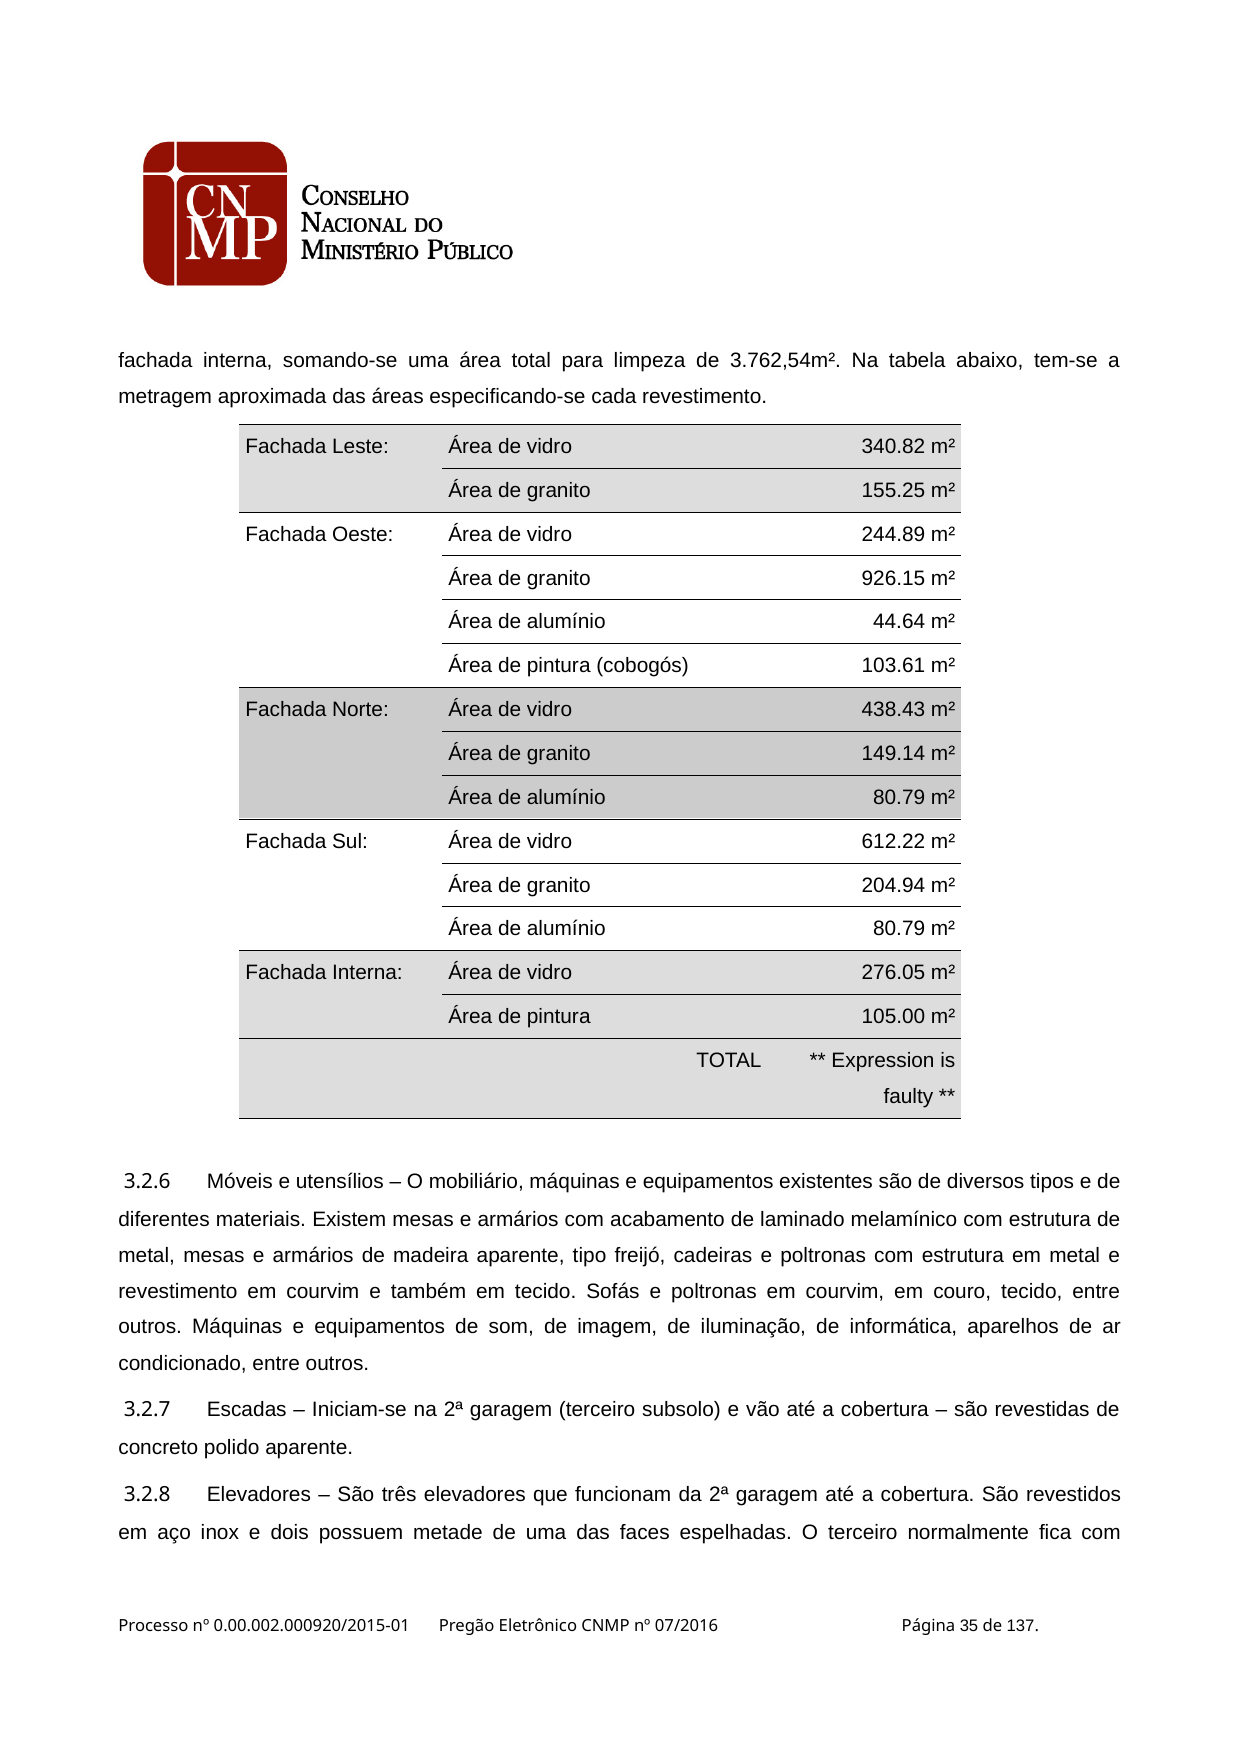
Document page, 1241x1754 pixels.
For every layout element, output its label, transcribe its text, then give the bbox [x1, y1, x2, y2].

table_cell 105,00 m² [767, 995, 961, 1038]
table_cell 204,94 m² [767, 864, 961, 906]
table_cell Área de vidro [442, 820, 767, 862]
table_cell Área de granito [442, 556, 767, 599]
table_cell 438,43 m² [767, 688, 961, 731]
table_cell 926,15 m² [767, 556, 961, 599]
table_cell Área de granito [442, 732, 767, 775]
table_cell 3.762,72 m² [767, 1039, 961, 1118]
table_cell Área de granito [442, 864, 767, 906]
table_cell Fachada Sul: [239, 820, 442, 950]
table_cell Área de alumínio [442, 600, 767, 643]
table_cell 244,89 m² [767, 513, 961, 555]
table_cell 103,61 m² [767, 644, 961, 687]
list Escadas – Iniciam-se na 2ª garagem (terceiro subsolo) e vão até a cobertura – são revestidas de concreto polido aparente. [118, 1394, 1122, 1459]
list Móveis e utensílios – O mobiliário, máquinas e equipamentos existentes são de diversos tipos e de diferentes materiais. Existem mesas e armários com acabamento de laminado melamínico com estrutura de metal, mesas e armários de madeira aparente, tipo freijó, cadeiras e poltronas com estrutura em metal e revestimento em courvim e também em tecido. Sofás e poltronas em courvim, em couro, tecido, entre outros. Máquinas e equipamentos de som, de imagem, de iluminação, de informática, aparelhos de ar condicionado, entre outros. [118, 1166, 1122, 1374]
table_cell Área de granito [442, 469, 767, 512]
list fachada interna, somando-se uma área total para limpeza de 3.762,54m². Na tabela abaixo, tem-se a metragem aproximada das áreas especificando-se cada revestimento. [118, 348, 1122, 408]
table_cell Área de vidro [442, 688, 767, 731]
table_cell TOTAL [239, 1039, 767, 1118]
picture [118, 118, 529, 308]
table_cell 155,25 m² [767, 469, 961, 512]
table_header 340,82 m² [767, 425, 961, 468]
table_cell Área de vidro [442, 951, 767, 994]
table_cell 612,22 m² [767, 820, 961, 862]
table_cell 80,79 m² [767, 776, 961, 818]
table_cell Fachada Oeste: [239, 513, 442, 687]
table_cell Área de vidro [442, 513, 767, 555]
table_cell Fachada Norte: [239, 688, 442, 818]
table_cell 149,14 m² [767, 732, 961, 775]
table_header Área de vidro [442, 425, 767, 468]
table_cell Área de pintura (cobogós) [442, 644, 767, 687]
table_cell Fachada Interna: [239, 951, 442, 1038]
table_header Fachada Leste: [239, 425, 442, 512]
table_cell 276,05 m² [767, 951, 961, 994]
table_cell Área de alumínio [442, 776, 767, 818]
table_cell 80,79 m² [767, 907, 961, 950]
table_cell Área de alumínio [442, 907, 767, 950]
table_cell Área de pintura [442, 995, 767, 1038]
table_cell 44,64 m² [767, 600, 961, 643]
list Elevadores – São três elevadores que funcionam da 2ª garagem até a cobertura. São revestidos em aço inox e dois possuem metade de uma das faces espelhadas. O terceiro normalmente fica com [118, 1479, 1122, 1544]
